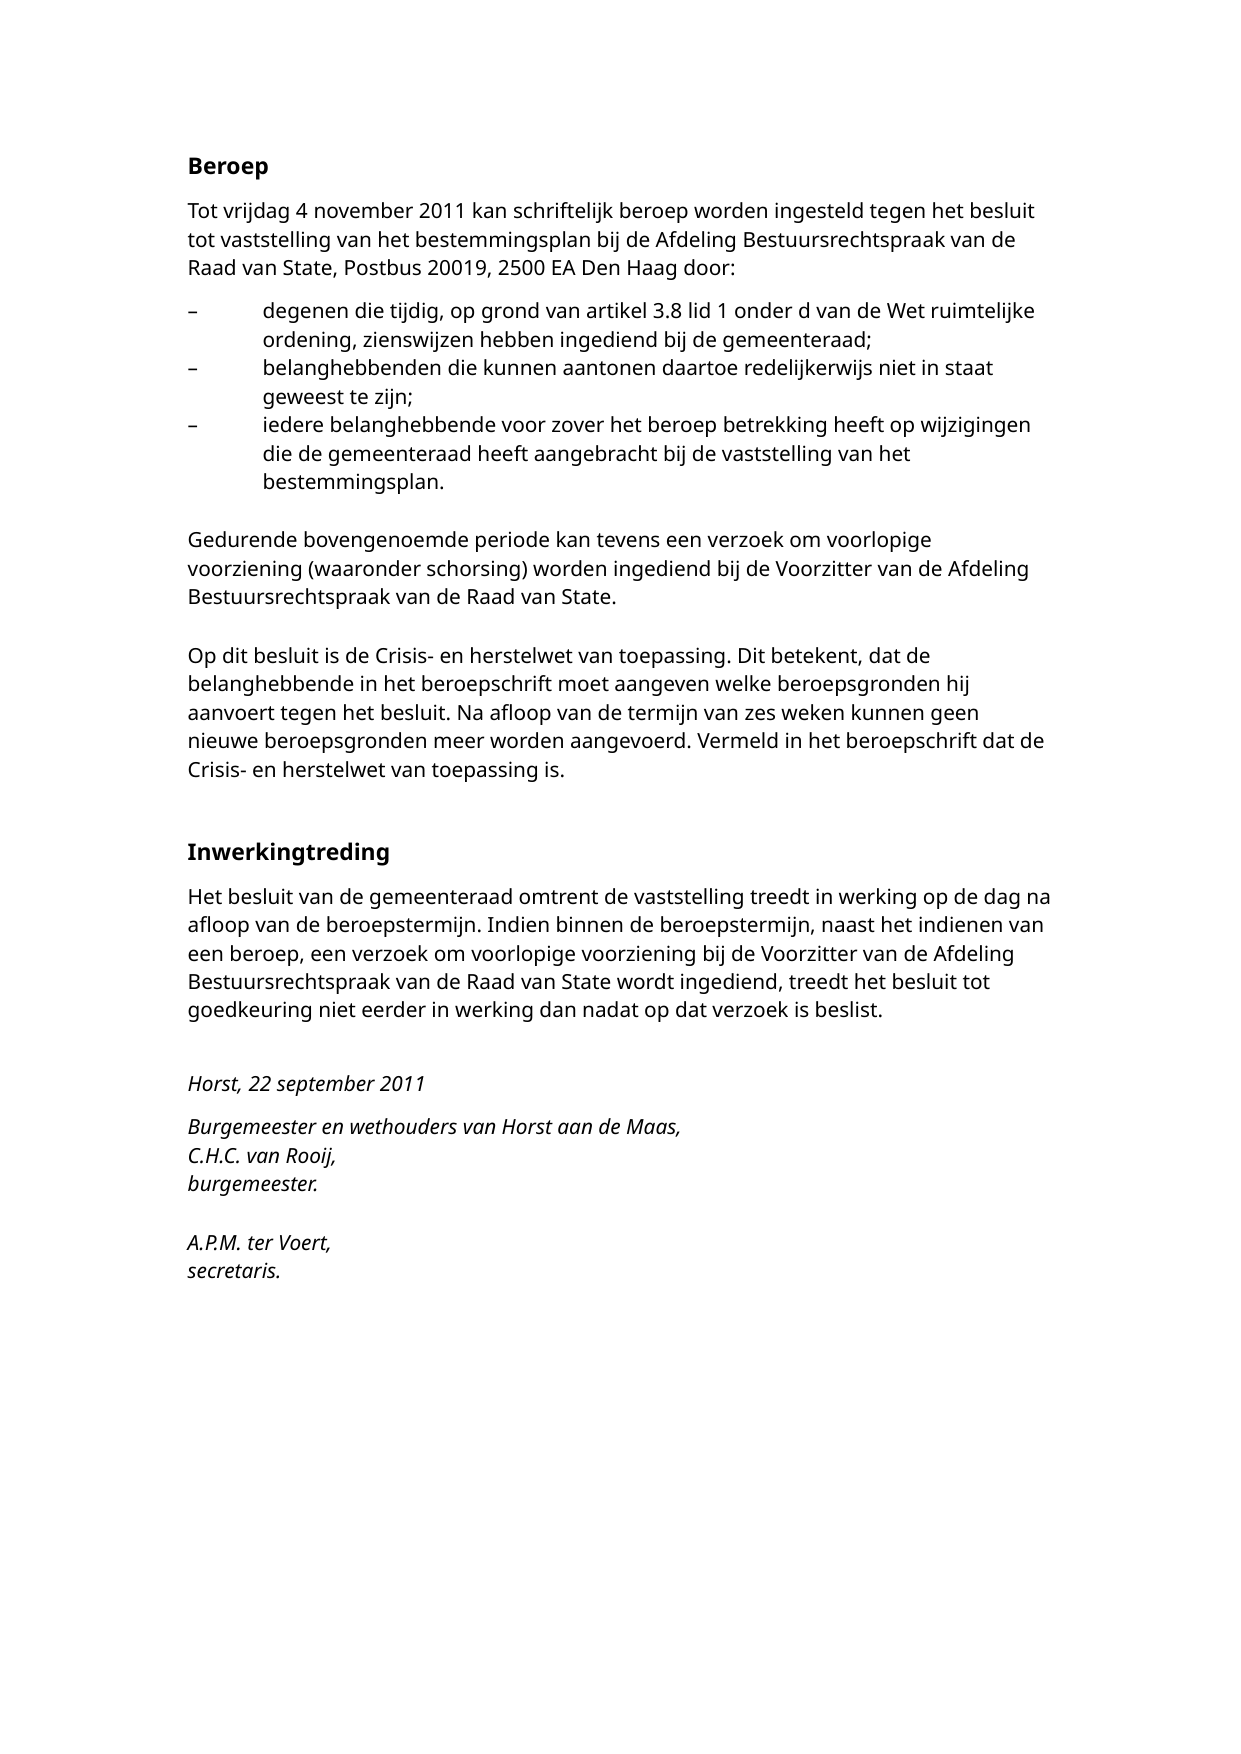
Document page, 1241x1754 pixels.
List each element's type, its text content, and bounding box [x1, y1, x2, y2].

text secretaris. [187, 1256, 1053, 1285]
subtitle Inwerkingtreding [187, 836, 1053, 867]
text Horst, 22 september 2011 [187, 1069, 1053, 1097]
list belanghebbenden die kunnen aantonen daartoe redelijkerwijs niet in staat geweest te zijn; [187, 353, 1053, 410]
text A.P.M. ter Voert, [187, 1228, 1053, 1256]
list degenen die tijdig, op grond van artikel 3.8 lid 1 onder d van de Wet ruimtelijke ordening, zienswijzen hebben ingediend bij de gemeenteraad; [187, 297, 1053, 353]
text burgemeester. [187, 1169, 1053, 1198]
list iedere belanghebbende voor zover het beroep betrekking heeft op wijzigingen die de gemeenteraad heeft aangebracht bij de vaststelling van het bestemmingsplan. [187, 410, 1053, 496]
text Op dit besluit is de Crisis- en herstelwet van toepassing. Dit betekent, dat de belanghebbende in het beroepschrift moet aangeven welke beroepsgronden hij aanvoert tegen het besluit. Na afloop van de termijn van zes weken kunnen geen nieuwe beroepsgronden meer worden aangevoerd. Vermeld in het beroepschrift dat de Crisis- en herstelwet van toepassing is. [187, 641, 1053, 783]
text Het besluit van de gemeenteraad omtrent de vaststelling treedt in werking op de dag na afloop van de beroepstermijn. Indien binnen de beroepstermijn, naast het indienen van een beroep, een verzoek om voorlopige voorziening bij de Voorzitter van de Afdeling Bestuursrechtspraak van de Raad van State wordt ingediend, treedt het besluit tot goedkeuring niet eerder in werking dan nadat op dat verzoek is beslist. [187, 882, 1053, 1024]
text Gedurende bovengenoemde periode kan tevens een verzoek om voorlopige voorziening (waaronder schorsing) worden ingediend bij de Voorzitter van de Afdeling Bestuursrechtspraak van de Raad van State. [187, 526, 1053, 611]
subtitle Beroep [187, 150, 1053, 181]
text C.H.C. van Rooij, [187, 1141, 1053, 1169]
text Tot vrijdag 4 november 2011 kan schriftelijk beroep worden ingesteld tegen het besluit tot vaststelling van het bestemmingsplan bij de Afdeling Bestuursrechtspraak van de Raad van State, Postbus 20019, 2500 EA Den Haag door: [187, 196, 1053, 282]
text Burgemeester en wethouders van Horst aan de Maas, [187, 1112, 1053, 1141]
